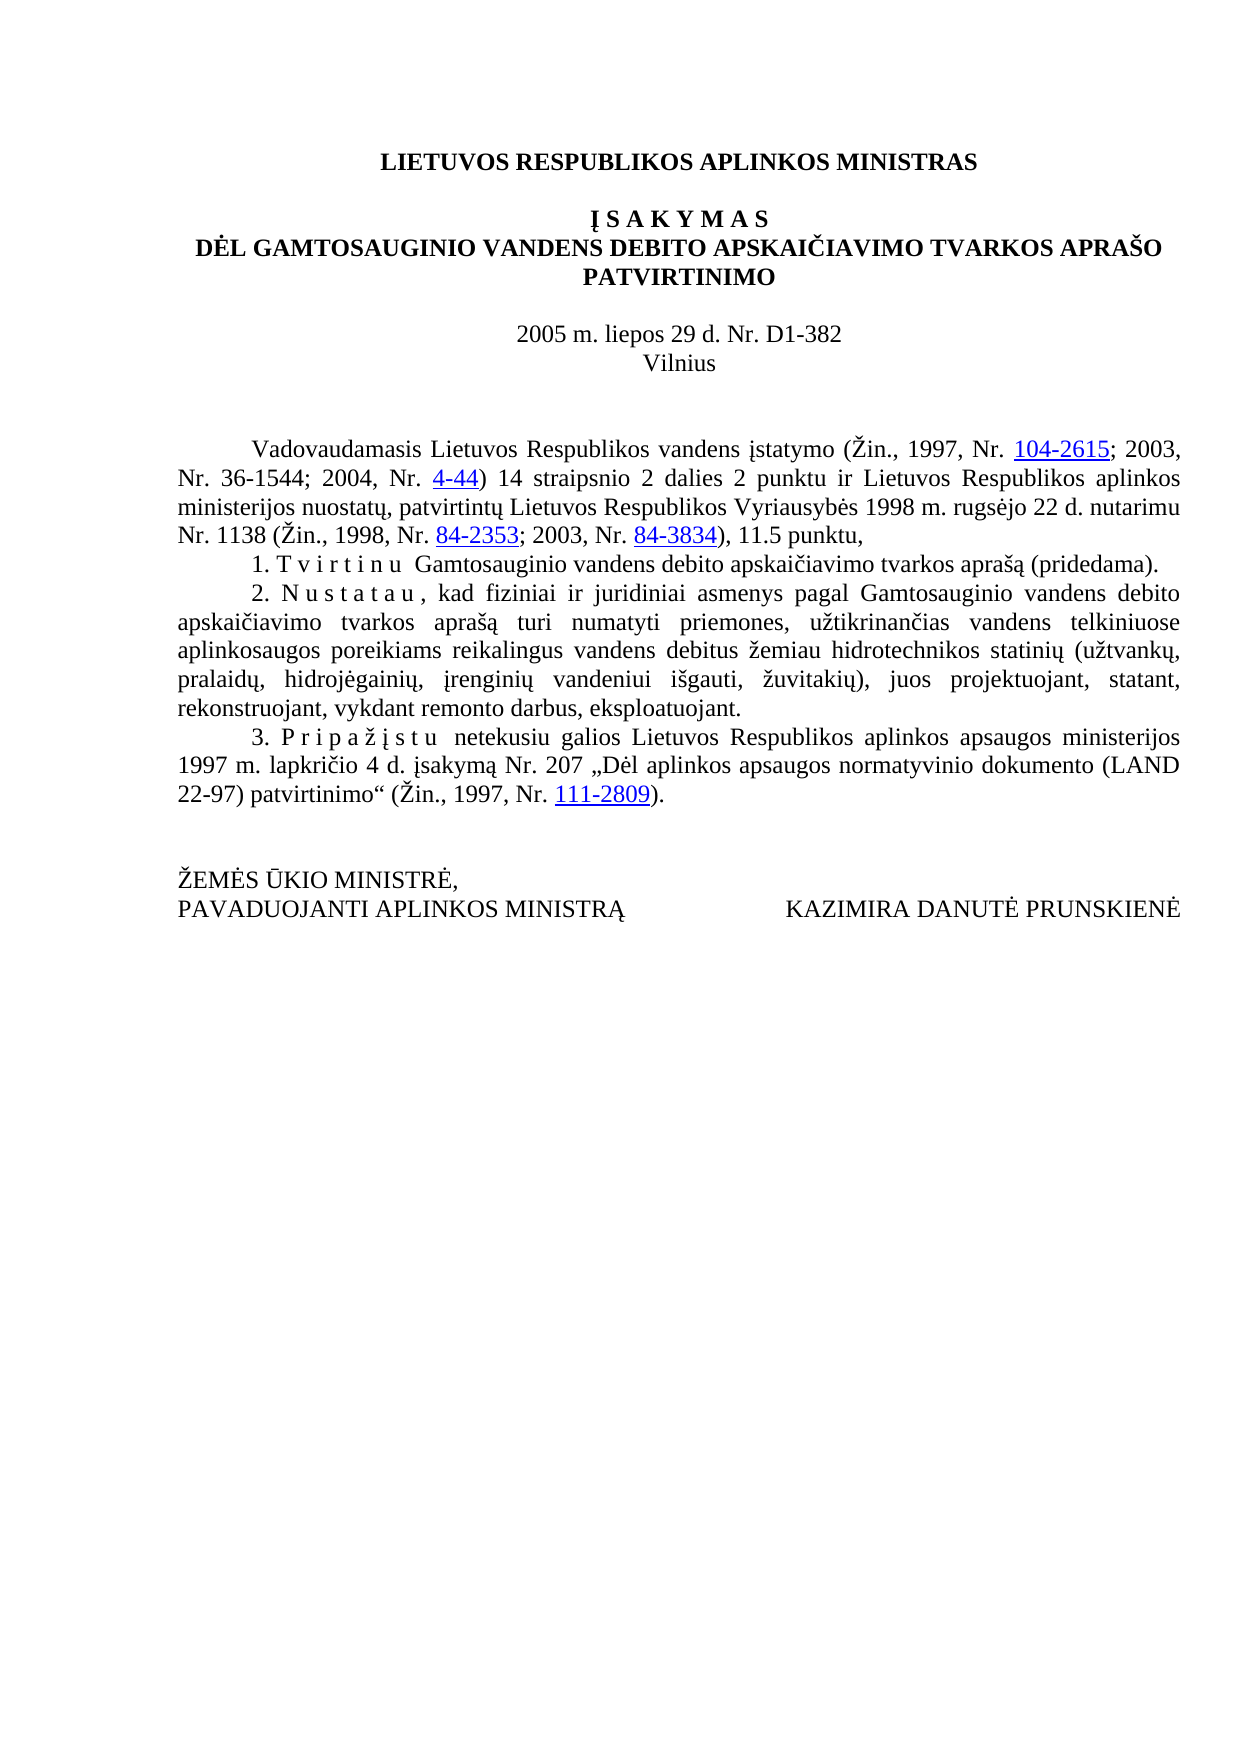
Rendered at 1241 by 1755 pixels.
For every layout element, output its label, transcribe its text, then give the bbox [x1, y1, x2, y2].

text Vadovaudamasis Lietuvos Respublikos vandens įstatymo (Žin., 1997, Nr. 104-2615; 2003, Nr. 36-1544; 2004, Nr. 4-44) 14 straipsnio 2 dalies 2 punktu ir Lietuvos Respublikos aplinkos ministerijos nuostatų, patvirtintų Lietuvos Respublikos Vyriausybės 1998 m. rugsėjo 22 d. nutarimu Nr. 1138 (Žin., 1998, Nr. 84-2353; 2003, Nr. 84-3834), 11.5 punktu, [177, 434, 1181, 549]
text 1. Tvirtinu Gamtosauginio vandens debito apskaičiavimo tvarkos aprašą (pridedama). [177, 549, 1181, 578]
text Vilnius [177, 348, 1181, 377]
text ŽEMĖS ŪKIO MINISTRĖ, [177, 866, 1181, 894]
text PAVADUOJANTI APLINKOS MINISTRĄ KAZIMIRA DANUTĖ PRUNSKIENĖ [177, 894, 1181, 923]
text Į S A K Y M A S [177, 204, 1181, 233]
text 3. Pripažįstu netekusiu galios Lietuvos Respublikos aplinkos apsaugos ministerijos 1997 m. lapkričio 4 d. įsakymą Nr. 207 „Dėl aplinkos apsaugos normatyvinio dokumento (LAND 22-97) patvirtinimo“ (Žin., 1997, Nr. 111-2809). [177, 722, 1181, 808]
text LIETUVOS RESPUBLIKOS APLINKOS MINISTRAS [177, 147, 1181, 176]
text DĖL GAMTOSAUGINIO VANDENS DEBITO APSKAIČIAVIMO TVARKOS APRAŠO PATVIRTINIMO [177, 233, 1181, 291]
text 2. Nustatau, kad fiziniai ir juridiniai asmenys pagal Gamtosauginio vandens debito apskaičiavimo tvarkos aprašą turi numatyti priemones, užtikrinančias vandens telkiniuose aplinkosaugos poreikiams reikalingus vandens debitus žemiau hidrotechnikos statinių (užtvankų, pralaidų, hidrojėgainių, įrenginių vandeniui išgauti, žuvitakių), juos projektuojant, statant, rekonstruojant, vykdant remonto darbus, eksploatuojant. [177, 578, 1181, 722]
text 2005 m. liepos 29 d. Nr. D1-382 [177, 319, 1181, 348]
